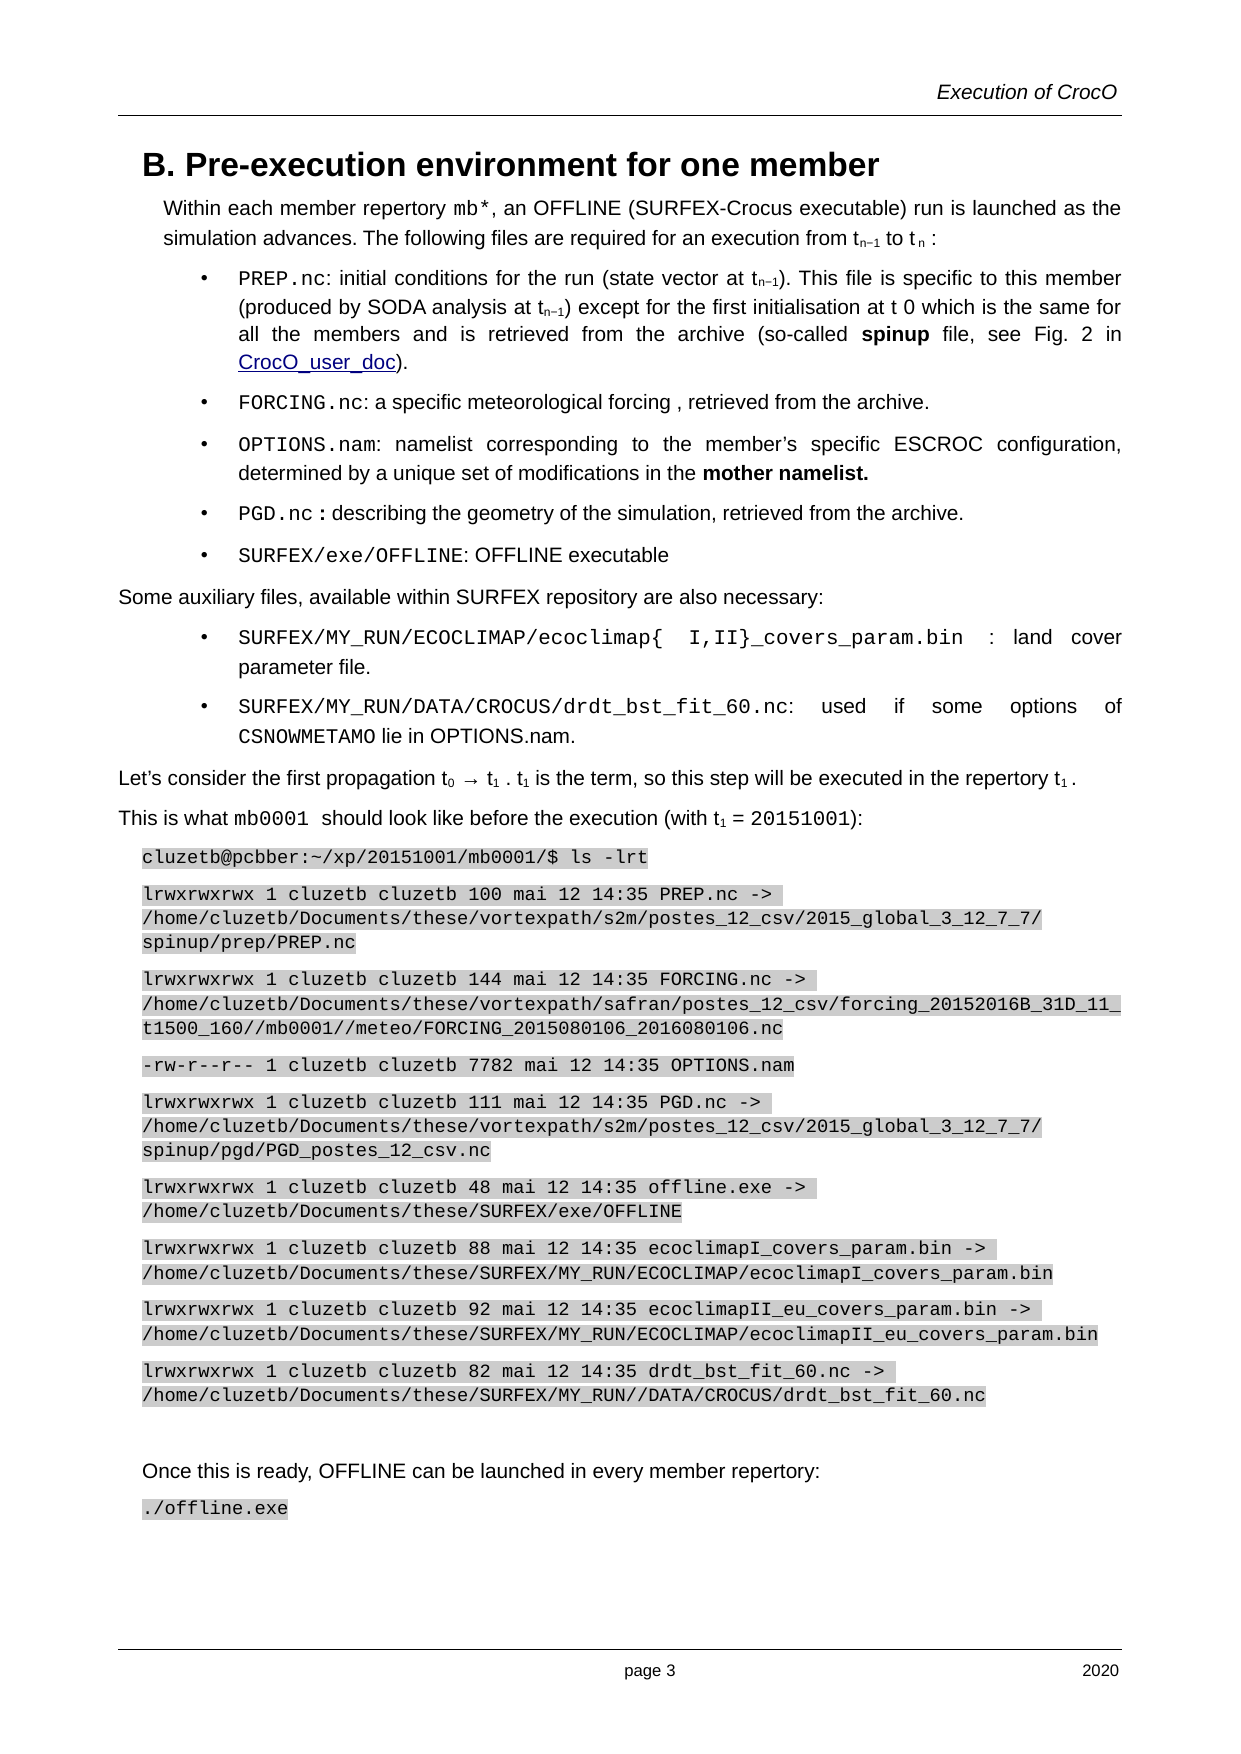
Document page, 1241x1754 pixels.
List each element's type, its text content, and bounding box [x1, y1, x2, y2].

text -rw-r--r-- 1 cluzetb cluzetb 7782 mai 12 14:35 OPTIONS.nam [142, 1056, 1122, 1077]
list OPTIONS.nam: namelist corresponding to the member’s specific ESCROC configuration, determined by a unique set of modifications in the mother namelist. [201, 432, 1122, 485]
list PGD.nc : describing the geometry of the simulation, retrieved from the archive. [201, 501, 1122, 527]
list SURFEX/exe/OFFLINE: OFFLINE executable [201, 543, 1122, 569]
list FORCING.nc: a specific meteorological forcing , retrieved from the archive. [201, 390, 1122, 416]
text This is what mb0001 should look like before the execution (with t1 = 20151001): [118, 806, 1122, 832]
subtitle Pre-execution environment for one member [142, 145, 1122, 184]
text lrwxrwxrwx 1 cluzetb cluzetb 82 mai 12 14:35 drdt_bst_fit_60.nc -> /home/cluzetb/Documents/these/SURFEX/MY_RUN//DATA/CROCUS/drdt_bst_fit_60.nc [142, 1361, 1122, 1407]
text Once this is ready, OFFLINE can be launched in every member repertory: [142, 1459, 1122, 1483]
text Within each member repertory mb*, an OFFLINE (SURFEX-Crocus executable) run is launched as the simulation advances. The following files are required for an execution from tn−1 to t n : [163, 196, 1122, 249]
text cluzetb@pcbber:~/xp/20151001/mb0001/$ ls -lrt [142, 848, 1122, 869]
list SURFEX/MY_RUN/ECOCLIMAP/ecoclimap{ I,II}_covers_param.bin : land cover parameter file. [201, 625, 1122, 678]
text lrwxrwxrwx 1 cluzetb cluzetb 100 mai 12 14:35 PREP.nc -> /home/cluzetb/Documents/these/vortexpath/s2m/postes_12_csv/2015_global_3_12_7_7/spinup/prep/PREP.nc [142, 884, 1122, 954]
list PREP.nc: initial conditions for the run (state vector at tn−1). This file is specific to this member (produced by SODA analysis at tn−1) except for the first initialisation at t 0 which is the same for all the members and is retrieved from the archive (so-called spinup file, see Fig. 2 in CrocO_user_doc). [201, 265, 1122, 374]
text lrwxrwxrwx 1 cluzetb cluzetb 92 mai 12 14:35 ecoclimapII_eu_covers_param.bin -> /home/cluzetb/Documents/these/SURFEX/MY_RUN/ECOCLIMAP/ecoclimapII_eu_covers_param.bin [142, 1300, 1122, 1346]
list SURFEX/MY_RUN/DATA/CROCUS/drdt_bst_fit_60.nc: used if some options of CSNOWMETAMO lie in OPTIONS.nam. [201, 694, 1122, 749]
text lrwxrwxrwx 1 cluzetb cluzetb 144 mai 12 14:35 FORCING.nc -> /home/cluzetb/Documents/these/vortexpath/safran/postes_12_csv/forcing_20152016B_31D_11_t1500_160//mb0001//meteo/FORCING_2015080106_2016080106.nc [142, 970, 1122, 1040]
text lrwxrwxrwx 1 cluzetb cluzetb 111 mai 12 14:35 PGD.nc -> /home/cluzetb/Documents/these/vortexpath/s2m/postes_12_csv/2015_global_3_12_7_7/spinup/pgd/PGD_postes_12_csv.nc [142, 1092, 1122, 1162]
text lrwxrwxrwx 1 cluzetb cluzetb 88 mai 12 14:35 ecoclimapI_covers_param.bin -> /home/cluzetb/Documents/these/SURFEX/MY_RUN/ECOCLIMAP/ecoclimapI_covers_param.bin [142, 1239, 1122, 1285]
text lrwxrwxrwx 1 cluzetb cluzetb 48 mai 12 14:35 offline.exe -> /home/cluzetb/Documents/these/SURFEX/exe/OFFLINE [142, 1178, 1122, 1223]
list Some auxiliary files, available within SURFEX repository are also necessary: [118, 585, 1122, 609]
text Let’s consider the first propagation t0 → t1 . t1 is the term, so this step will be executed in the repertory t1 . [118, 766, 1122, 790]
text ./offline.exe [142, 1499, 1122, 1520]
